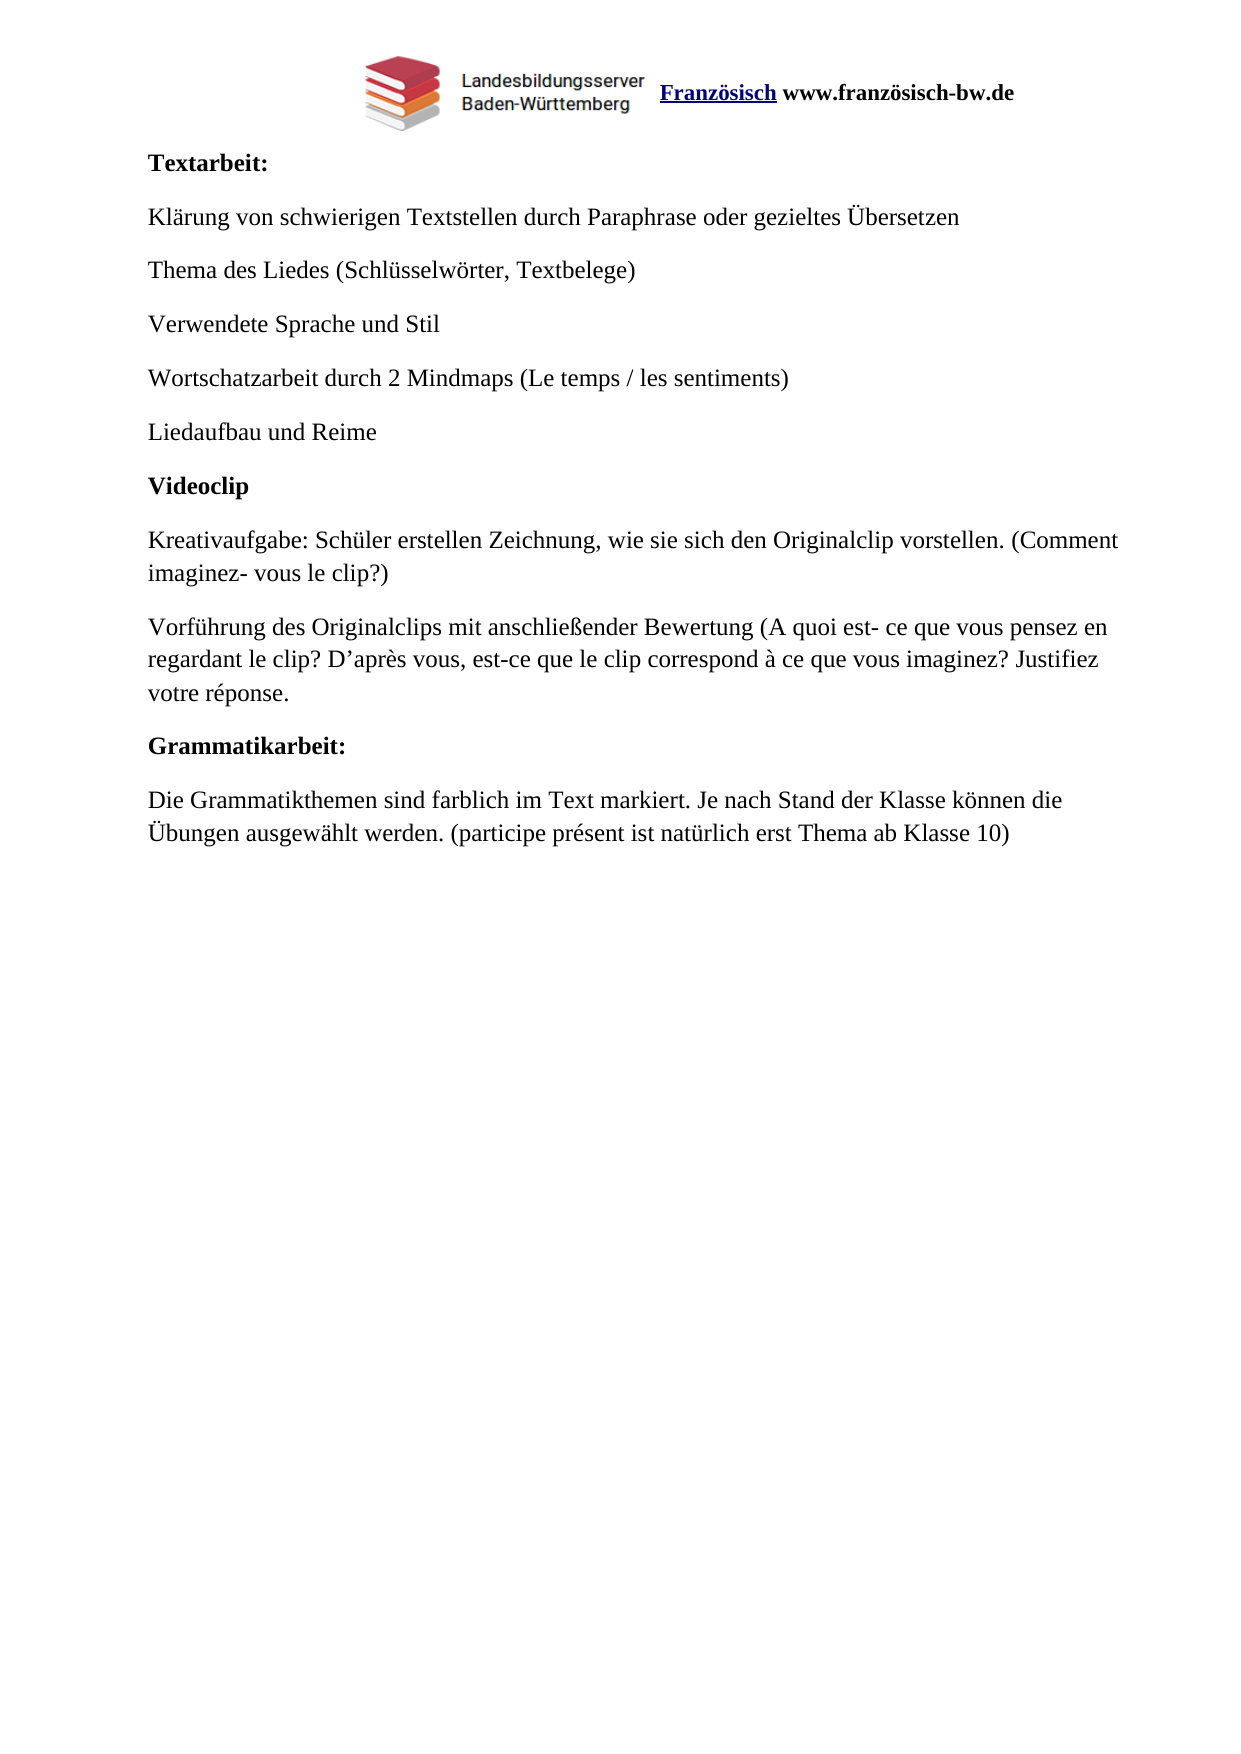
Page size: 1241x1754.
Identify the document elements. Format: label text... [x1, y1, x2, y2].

text Die Grammatikthemen sind farblich im Text markiert. Je nach Stand der Klasse können die Übungen ausgewählt werden. (participe présent ist natürlich erst Thema ab Klasse 10) [148, 785, 1152, 847]
text Videoclip [148, 471, 1152, 499]
text Grammatikarbeit: [148, 731, 1152, 760]
text Kreativaufgabe: Schüler erstellen Zeichnung, wie sie sich den Originalclip vorstellen. (Comment imaginez- vous le clip?) [148, 525, 1152, 586]
text Textarbeit: [148, 148, 1152, 176]
text Verwendete Sprache und Stil [148, 309, 1152, 338]
picture [353, 42, 658, 141]
text Liedaufbau und Reime [148, 417, 1152, 446]
text Vorführung des Originalclips mit anschließender Bewertung (A quoi est- ce que vous pensez en regardant le clip? D’après vous, est-ce que le clip correspond à ce que vous imaginez? Justifiez votre réponse. [148, 612, 1152, 706]
text Klärung von schwierigen Textstellen durch Paraphrase oder gezieltes Übersetzen [148, 202, 1152, 230]
text Wortschatzarbeit durch 2 Mindmaps (Le temps / les sentiments) [148, 363, 1152, 392]
text Thema des Liedes (Schlüsselwörter, Textbelege) [148, 255, 1152, 284]
